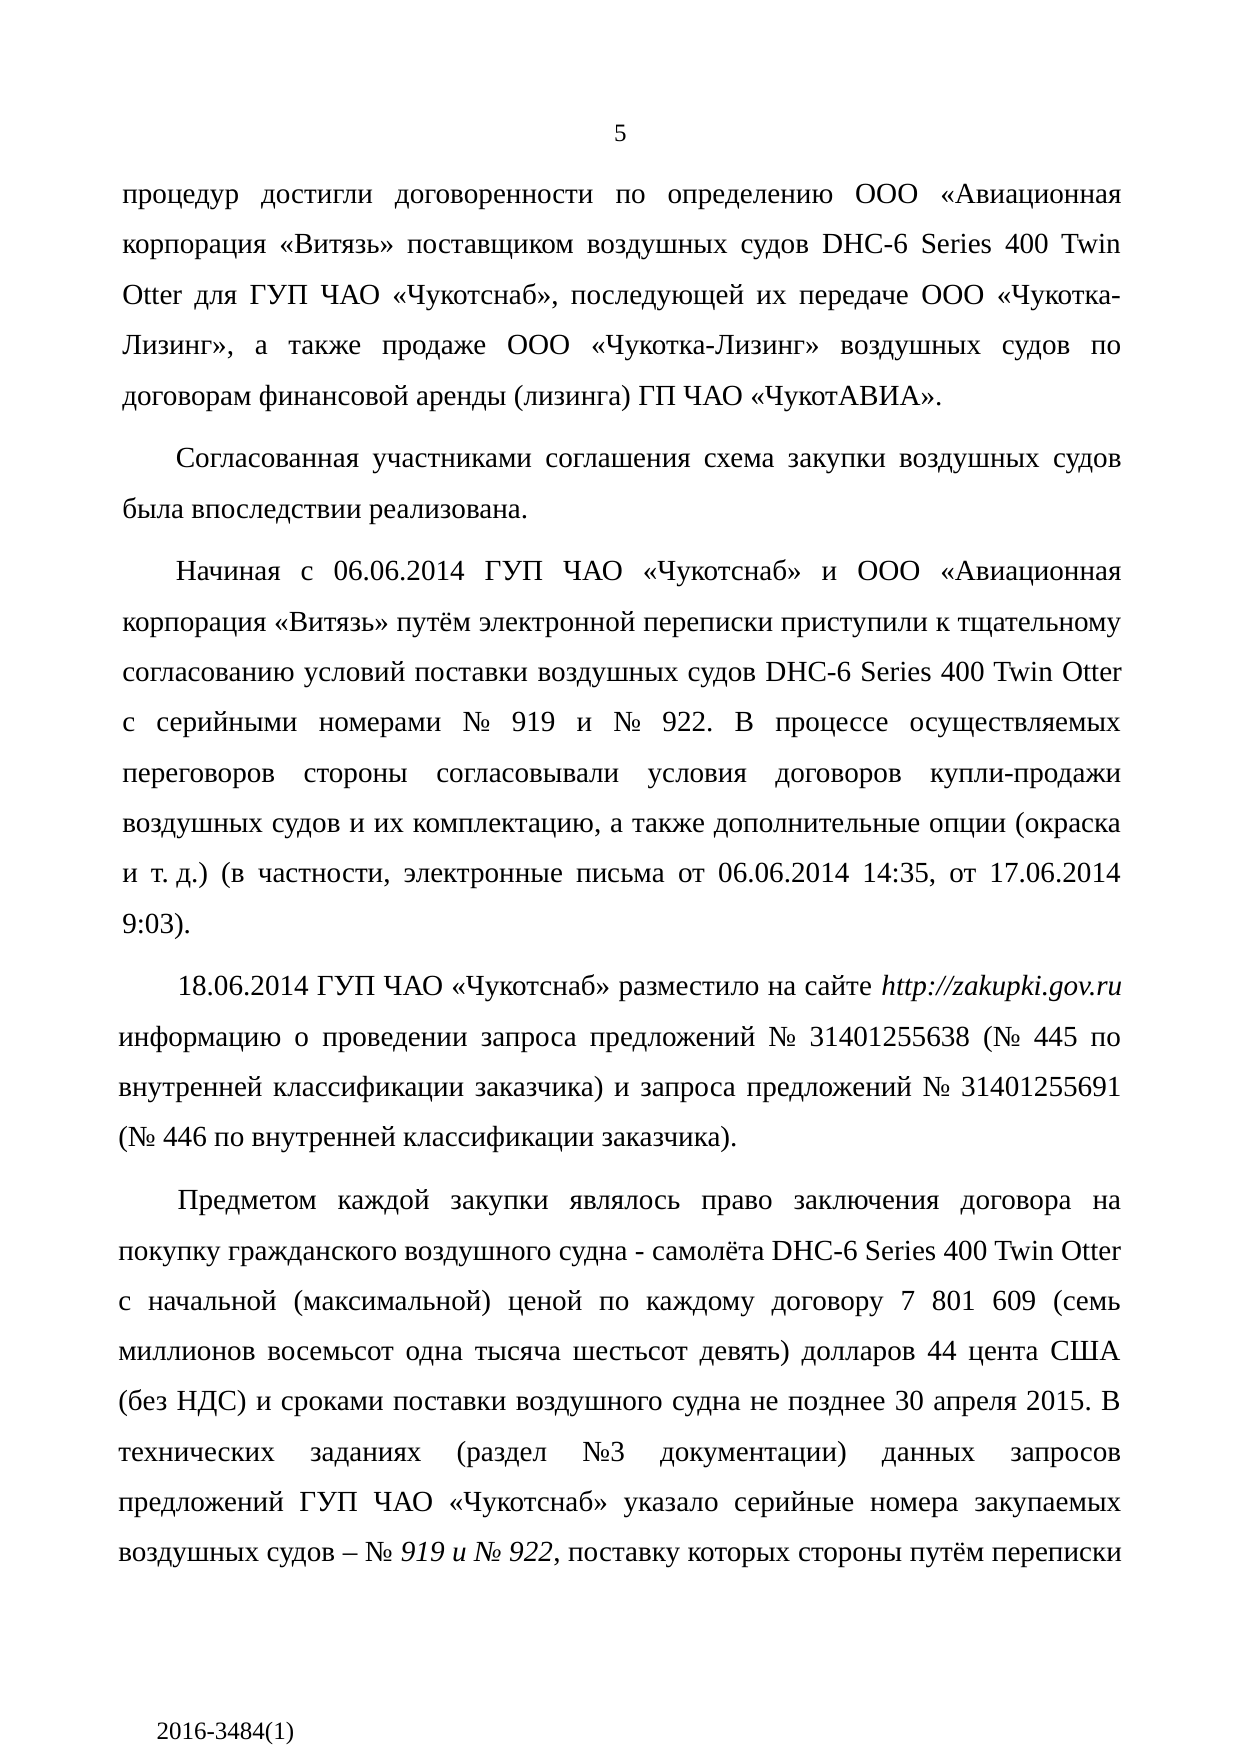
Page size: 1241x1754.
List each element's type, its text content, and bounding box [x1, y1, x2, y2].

text Согласованная участниками соглашения схема закупки воздушных судов была впоследствии реализована. [122, 440, 1122, 524]
text Начиная с 06.06.2014 ГУП ЧАО «Чукотснаб» и ООО «Авиационная корпорация «Витязь» путём электронной переписки приступили к тщательному согласованию условий поставки воздушных судов DHC-6 Series 400 Twin Otter с серийными номерами № 919 и № 922. В процессе осуществляемых переговоров стороны согласовывали условия договоров купли-продажи воздушных судов и их комплектацию, а также дополнительные опции (окраска и т. д.) (в частности, электронные письма от 06.06.2014 14:35, от 17.06.2014 9:03). [122, 553, 1122, 939]
text Предметом каждой закупки являлось право заключения договора на покупку гражданского воздушного судна - самолёта DHC-6 Series 400 Twin Otter с начальной (максимальной) ценой по каждому договору 7 801 609 (семь миллионов восемьсот одна тысяча шестьсот девять) долларов 44 цента США (без НДС) и сроками поставки воздушного судна не позднее 30 апреля 2015. В технических заданиях (раздел №3 документации) данных запросов предложений ГУП ЧАО «Чукотснаб» указало серийные номера закупаемых воздушных судов – № 919 и № 922, поставку которых стороны путём переписки [118, 1182, 1122, 1568]
text процедур достигли договоренности по определению ООО «Авиационная корпорация «Витязь» поставщиком воздушных судов DHC-6 Series 400 Twin Otter для ГУП ЧАО «Чукотснаб», последующей их передаче ООО «Чукотка-Лизинг», а также продаже ООО «Чукотка-Лизинг» воздушных судов по договорам финансовой аренды (лизинга) ГП ЧАО «ЧукотАВИА». [122, 176, 1122, 411]
text 18.06.2014 ГУП ЧАО «Чукотснаб» разместило на сайте http://zakupki.gov.ru информацию о проведении запроса предложений № 31401255638 (№ 445 по внутренней классификации заказчика) и запроса предложений № 31401255691 (№ 446 по внутренней классификации заказчика). [118, 968, 1122, 1153]
